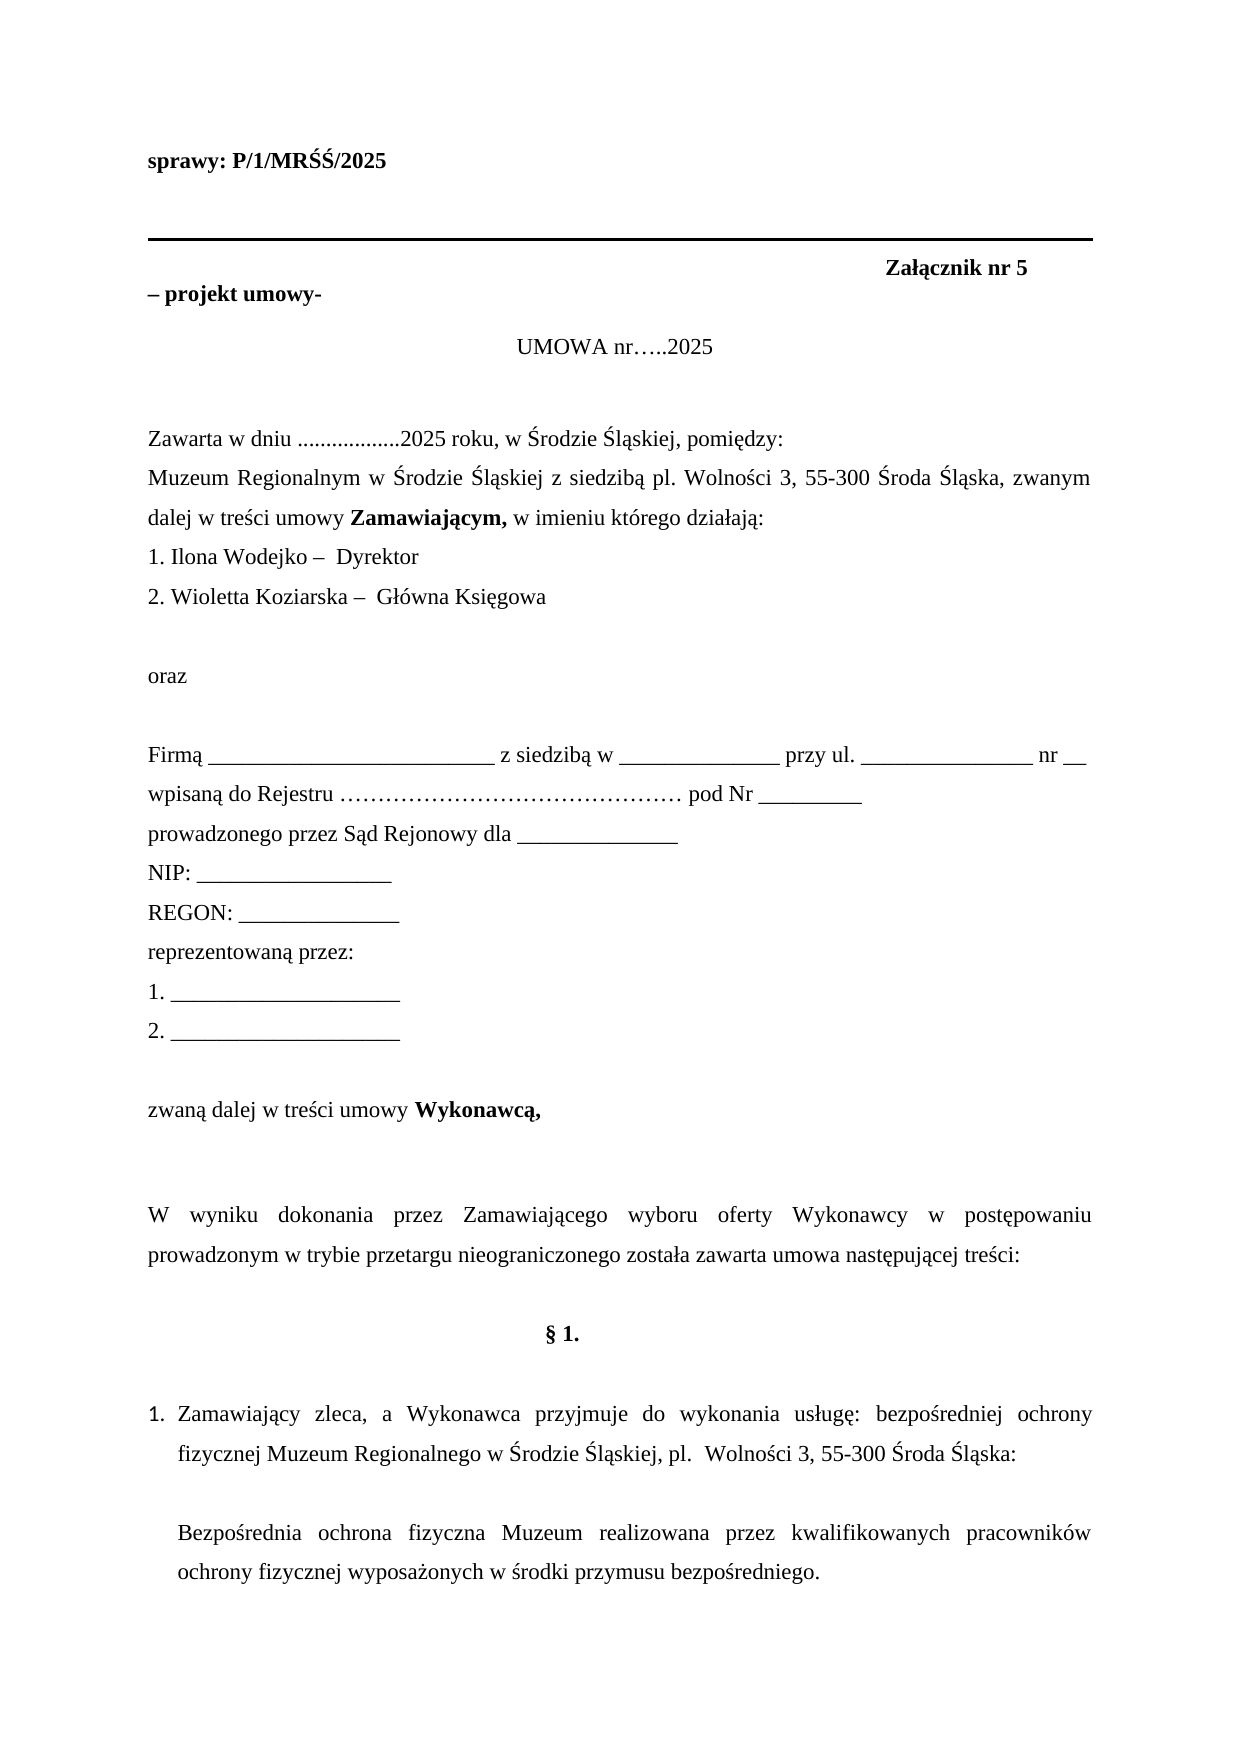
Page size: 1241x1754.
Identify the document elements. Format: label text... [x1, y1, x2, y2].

text UMOWA nr…..2025 [443, 333, 1093, 359]
text Firmą _________________________ z siedzibą w ______________ przy ul. _______________ nr __ [148, 741, 1093, 767]
text zwaną dalej w treści umowy Wykonawcą, [148, 1096, 1093, 1122]
text Załącznik nr 5 [811, 254, 1093, 280]
text oraz [148, 662, 1093, 688]
text wpisaną do Rejestru ……………………………………… pod Nr _________ [148, 780, 1093, 807]
text – projekt umowy- [148, 280, 1093, 306]
text NIP: _________________ [148, 859, 1093, 886]
list Zamawiający zleca, a Wykonawca przyjmuje do wykonania usługę: bezpośredniej ochrony fizycznej Muzeum Regionalnego w Środzie Śląskiej, pl. Wolności 3, 55-300 Środa Śląska: [148, 1399, 1093, 1466]
text 1. Ilona Wodejko – Dyrektor [148, 543, 1093, 570]
text 2. ____________________ [148, 1017, 1093, 1043]
text Muzeum Regionalnym w Środzie Śląskiej z siedzibą pl. Wolności 3, 55-300 Środa Śląska, zwanym dalej w treści umowy Zamawiającym, w imieniu którego działają: [148, 464, 1093, 530]
text W wyniku dokonania przez Zamawiającego wyboru oferty Wykonawcy w postępowaniu prowadzonym w trybie przetargu nieograniczonego została zawarta umowa następującej treści: [148, 1201, 1093, 1267]
text Zawarta w dniu ..................2025 roku, w Środzie Śląskiej, pomiędzy: [148, 425, 1093, 451]
text 2. Wioletta Koziarska – Główna Księgowa [148, 583, 1093, 609]
text § 1. [443, 1320, 1093, 1346]
text reprezentowaną przez: [148, 938, 1093, 964]
text prowadzonego przez Sąd Rejonowy dla ______________ [148, 820, 1093, 846]
text 1. ____________________ [148, 978, 1093, 1004]
text Bezpośrednia ochrona fizyczna Muzeum realizowana przez kwalifikowanych pracowników ochrony fizycznej wyposażonych w środki przymusu bezpośredniego. [177, 1519, 1093, 1585]
text REGON: ______________ [148, 899, 1093, 925]
text sprawy: P/1/MRŚŚ/2025 [148, 148, 1093, 238]
